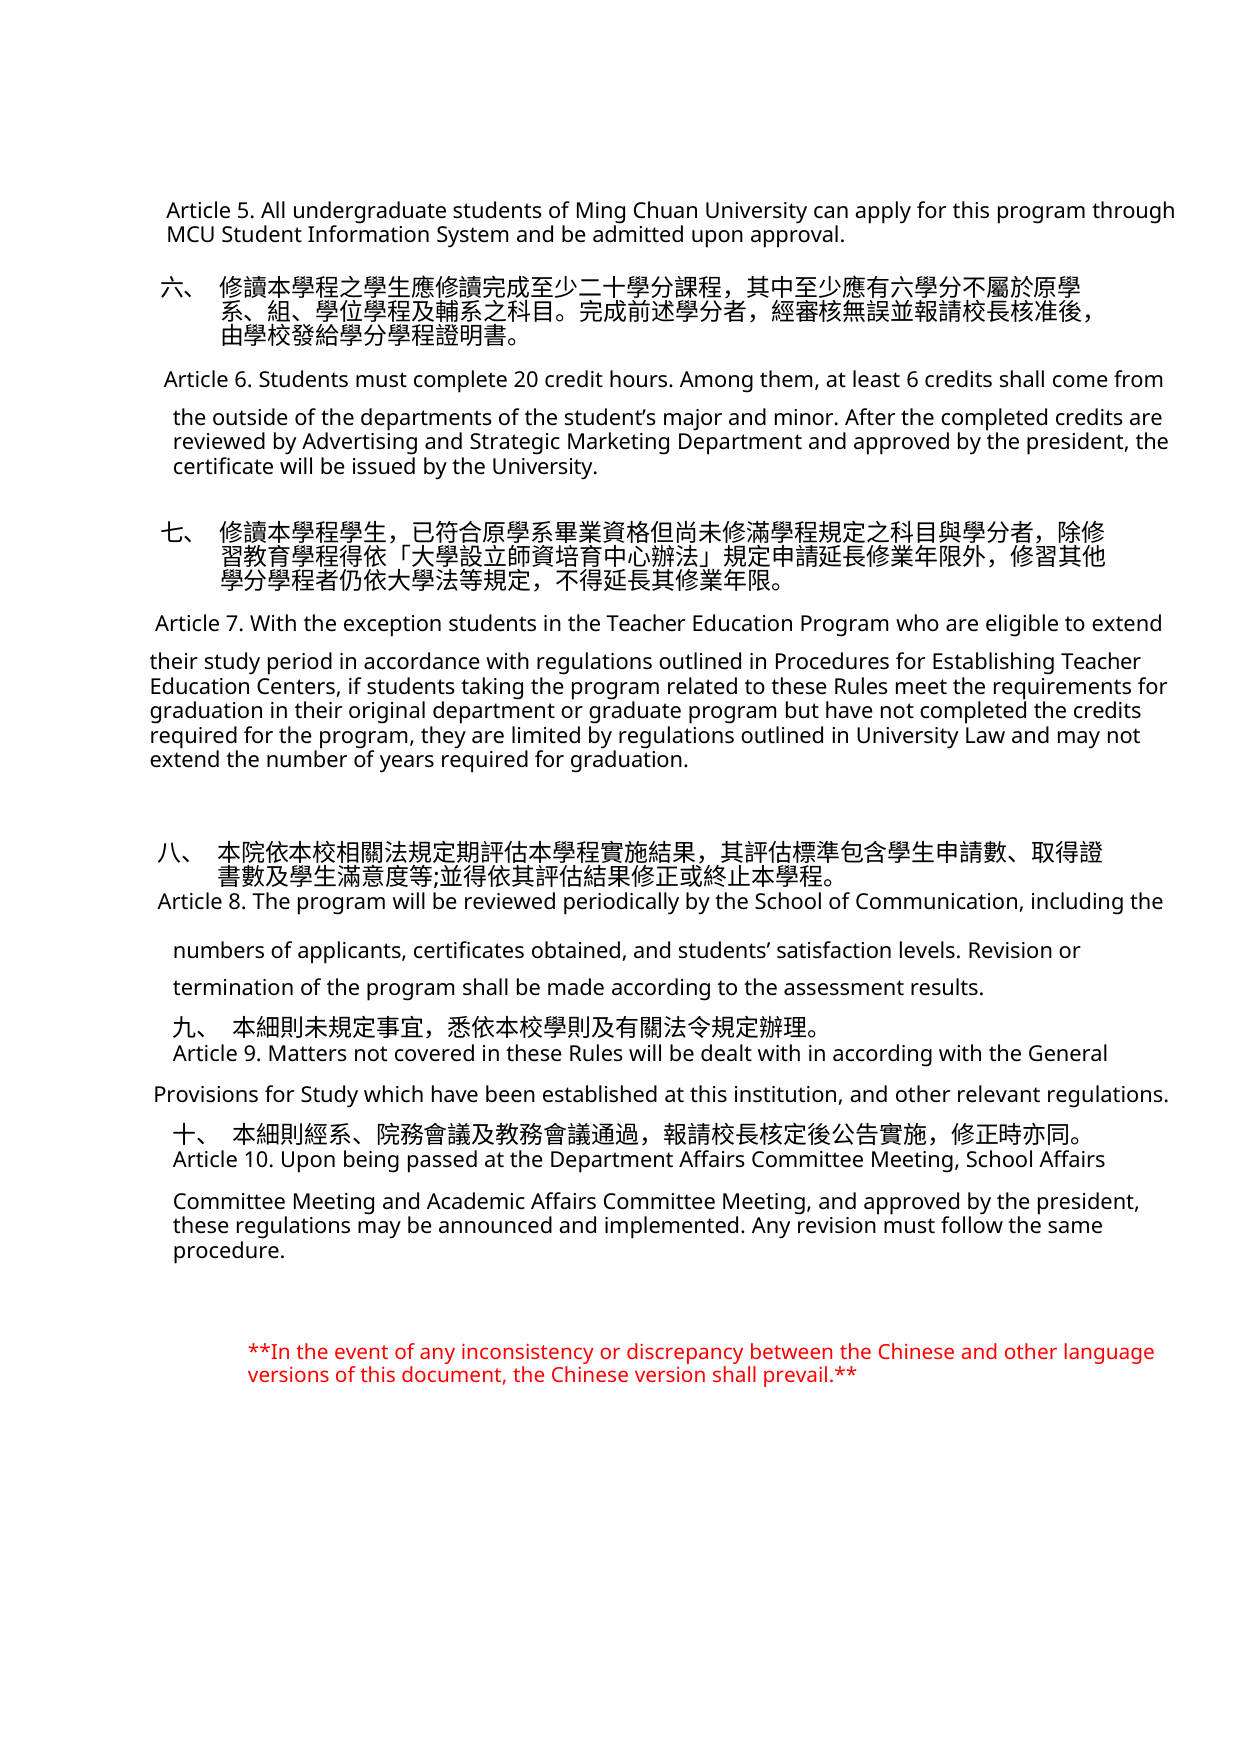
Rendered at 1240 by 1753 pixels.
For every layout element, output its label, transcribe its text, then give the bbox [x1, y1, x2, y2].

text versions of this document, the Chinese version shall prevail.** [248, 1364, 1203, 1387]
text termination of the program shall be made according to the assessment results. [173, 976, 1028, 1001]
text extend the number of years required for graduation. [149, 748, 1231, 773]
text Article 10. Upon being passed at the Department Affairs Committee Meeting, School Affairs [173, 1148, 1216, 1173]
text 書數及學生滿意度等;並得依其評估結果修正或終止本學程。 [217, 866, 1231, 890]
text 六、 修讀本學程之學生應修讀完成至少二十學分課程，其中至少應有六學分不屬於原學 [160, 277, 1231, 301]
text 九、 本細則未規定事宜，悉依本校學則及有關法令規定辦理。 [173, 1017, 1172, 1041]
text 七、 修讀本學程學生，已符合原學系畢業資格但尚未修滿學程規定之科目與學分者，除修 [160, 522, 1231, 546]
picture [163, 471, 577, 497]
text reviewed by Advertising and Strategic Marketing Department and approved by the president, the [173, 430, 1226, 454]
text Article 6. Students must complete 20 credit hours. Among them, at least 6 credits shall come from [163, 368, 1231, 392]
text 系、組、學位學程及輔系之科目。完成前述學分者，經審核無誤並報請校長核准後， [220, 301, 1231, 325]
picture [163, 929, 1032, 955]
text Committee Meeting and Academic Affairs Committee Meeting, and approved by the president, [173, 1189, 1200, 1214]
text certificate will be issued by the University. [173, 454, 1226, 479]
text their study period in accordance with regulations outlined in Procedures for Establishing Teacher [149, 650, 1231, 674]
text Education Centers, if students taking the program related to these Rules meet the requirements for [149, 674, 1231, 699]
text Provisions for Study which have been established at this institution, and other relevant regulations. [153, 1083, 1231, 1107]
text **In the event of any inconsistency or discrepancy between the Chinese and other language [248, 1341, 1203, 1364]
text 由學校發給學分學程證明書。 [220, 325, 1231, 349]
text these regulations may be announced and implemented. Any revision must follow the same [173, 1214, 1200, 1239]
text 習教育學程得依「大學設立師資培育中心辦法」規定申請延長修業年限外，修習其他 [220, 546, 1231, 570]
text Article 5. All undergraduate students of Ming Chuan University can apply for this program through [166, 198, 1231, 223]
text Article 9. Matters not covered in these Rules will be dealt with in according with the General [173, 1041, 1172, 1066]
text Article 8. The program will be reviewed periodically by the School of Communication, including the [157, 890, 1231, 914]
text required for the program, they are limited by regulations outlined in University Law and may not [149, 724, 1231, 748]
picture [163, 791, 664, 817]
text procedure. [173, 1239, 1200, 1263]
text 學分學程者仍依大學法等規定，不得延長其修業年限。 [220, 570, 1231, 594]
text numbers of applicants, certificates obtained, and students’ satisfaction levels. Revision or [173, 939, 1146, 963]
text MCU Student Information System and be admitted upon approval. [166, 223, 1231, 248]
text Article 7. With the exception students in the Teacher Education Program who are eligible to extend [155, 612, 1231, 637]
text the outside of the departments of the student’s major and minor. After the completed credits are [173, 405, 1226, 430]
text 十、 本細則經系、院務會議及教務會議通過，報請校長核定後公告實施，修正時亦同。 [173, 1124, 1216, 1148]
text 八、 本院依本校相關法規定期評估本學程實施結果，其評估標準包含學生申請數、取得證 [157, 842, 1231, 866]
picture [163, 1255, 269, 1281]
text graduation in their original department or graduate program but have not completed the credits [149, 699, 1231, 724]
